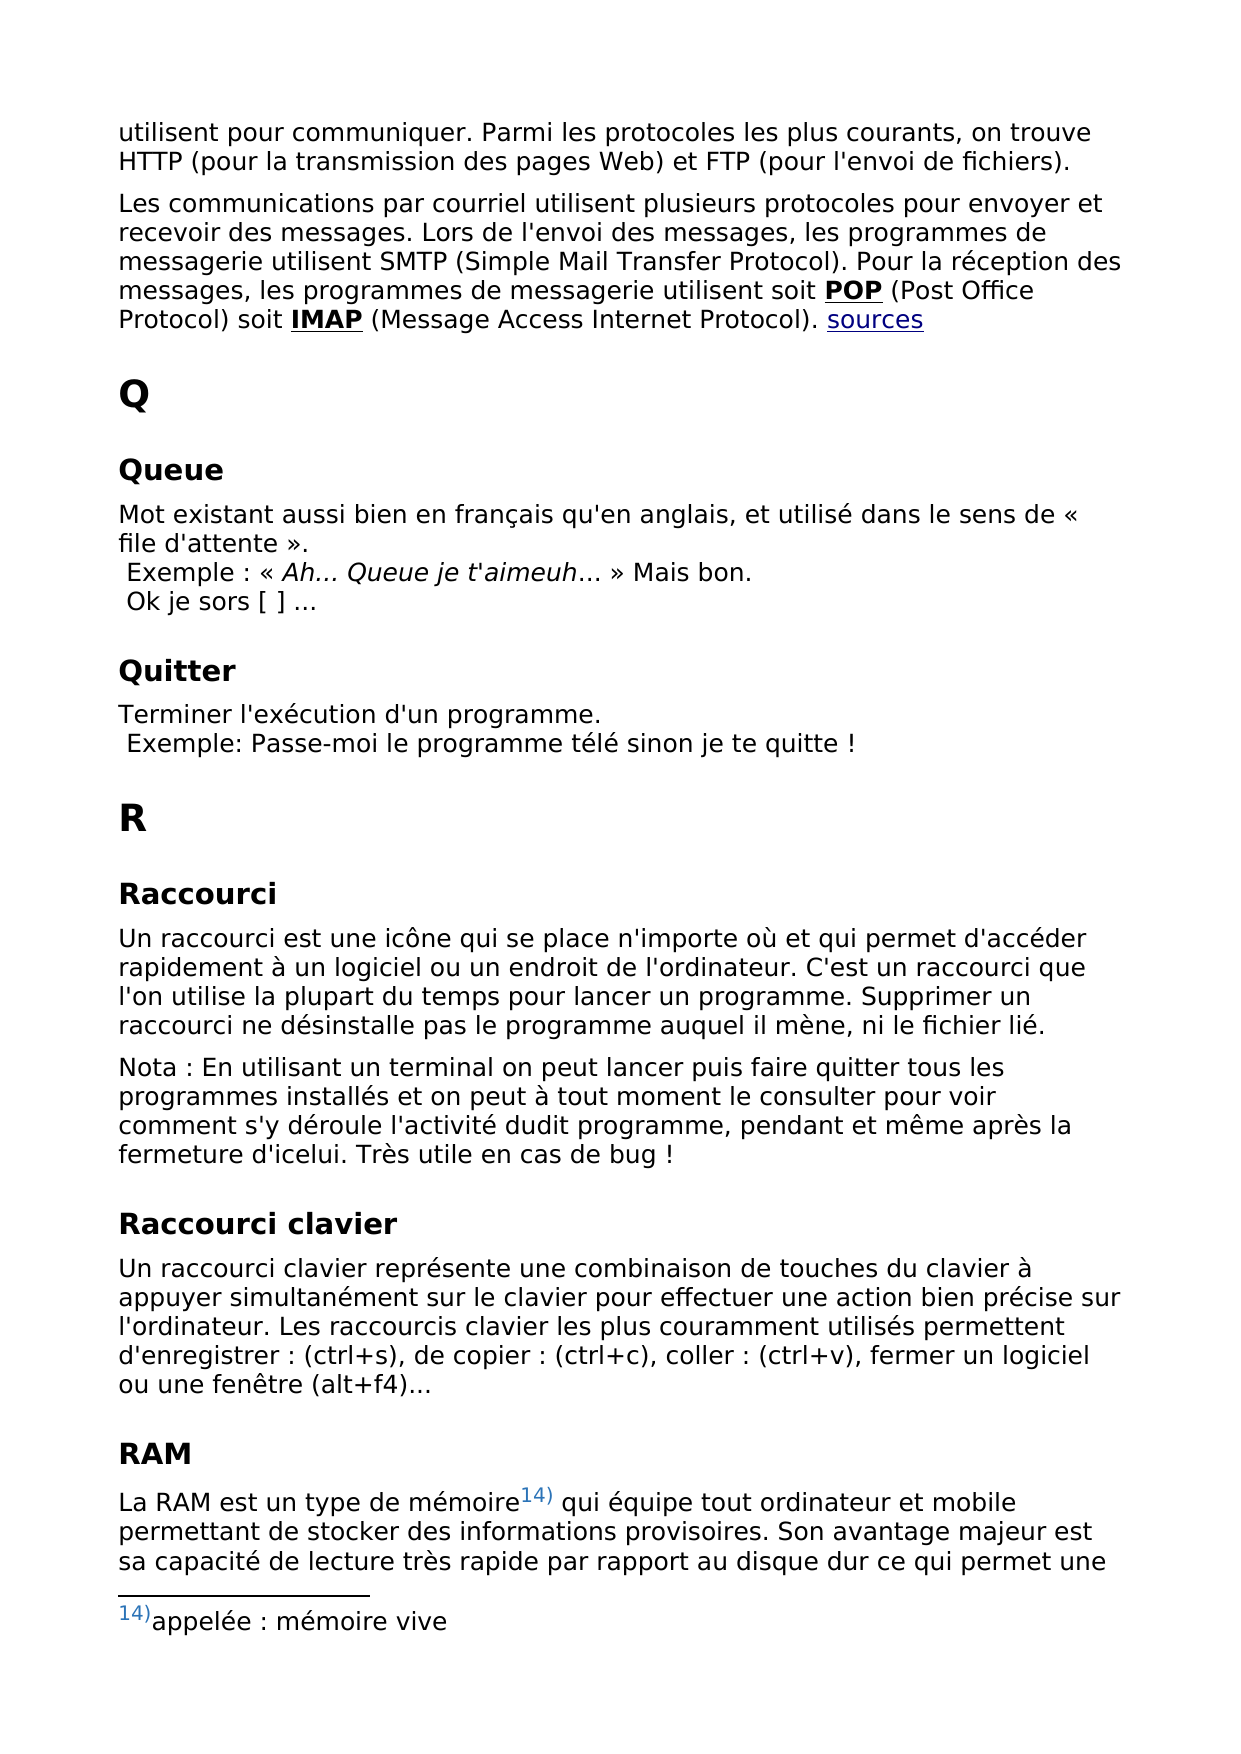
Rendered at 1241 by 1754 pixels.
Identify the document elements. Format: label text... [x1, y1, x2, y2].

subtitle Q [118, 372, 1122, 416]
subtitle Queue [118, 453, 1122, 487]
text Un raccourci est une icône qui se place n'importe où et qui permet d'accéder rapidement à un logiciel ou un endroit de l'ordinateur. C'est un raccourci que l'on utilise la plupart du temps pour lancer un programme. Supprimer un raccourci ne désinstalle pas le programme auquel il mène, ni le fichier lié. [118, 924, 1122, 1041]
subtitle RAM [118, 1437, 1122, 1471]
subtitle Quitter [118, 654, 1122, 688]
text utilisent pour communiquer. Parmi les protocoles les plus courants, on trouve HTTP (pour la transmission des pages Web) et FTP (pour l'envoi de fichiers). [118, 118, 1122, 176]
subtitle R [118, 796, 1122, 840]
text Mot existant aussi bien en français qu'en anglais, et utilisé dans le sens de « file d'attente ». Exemple : « Ah... Queue je t'aimeuh... » Mais bon. Ok je sors [ ] ... [118, 500, 1122, 617]
text Les communications par courriel utilisent plusieurs protocoles pour envoyer et recevoir des messages. Lors de l'envoi des messages, les programmes de messagerie utilisent SMTP (Simple Mail Transfer Protocol). Pour la réception des messages, les programmes de messagerie utilisent soit POP (Post Office Protocol) soit IMAP (Message Access Internet Protocol). sources [118, 189, 1122, 335]
text appelée : mémoire vive [118, 1602, 1122, 1636]
subtitle Raccourci clavier [118, 1207, 1122, 1241]
text La RAM est un type de mémoire qui équipe tout ordinateur et mobile permettant de stocker des informations provisoires. Son avantage majeur est sa capacité de lecture très rapide par rapport au disque dur ce qui permet une [118, 1483, 1122, 1576]
text Terminer l'exécution d'un programme. Exemple: Passe-moi le programme télé sinon je te quitte ! [118, 701, 1122, 759]
text Nota : En utilisant un terminal on peut lancer puis faire quitter tous les programmes installés et on peut à tout moment le consulter pour voir comment s'y déroule l'activité dudit programme, pendant et même après la fermeture d'icelui. Très utile en cas de bug ! [118, 1053, 1122, 1170]
text Un raccourci clavier représente une combinaison de touches du clavier à appuyer simultanément sur le clavier pour effectuer une action bien précise sur l'ordinateur. Les raccourcis clavier les plus couramment utilisés permettent d'enregistrer : (ctrl+s), de copier : (ctrl+c), coller : (ctrl+v), fermer un logiciel ou une fenêtre (alt+f4)... [118, 1254, 1122, 1399]
subtitle Raccourci [118, 877, 1122, 911]
